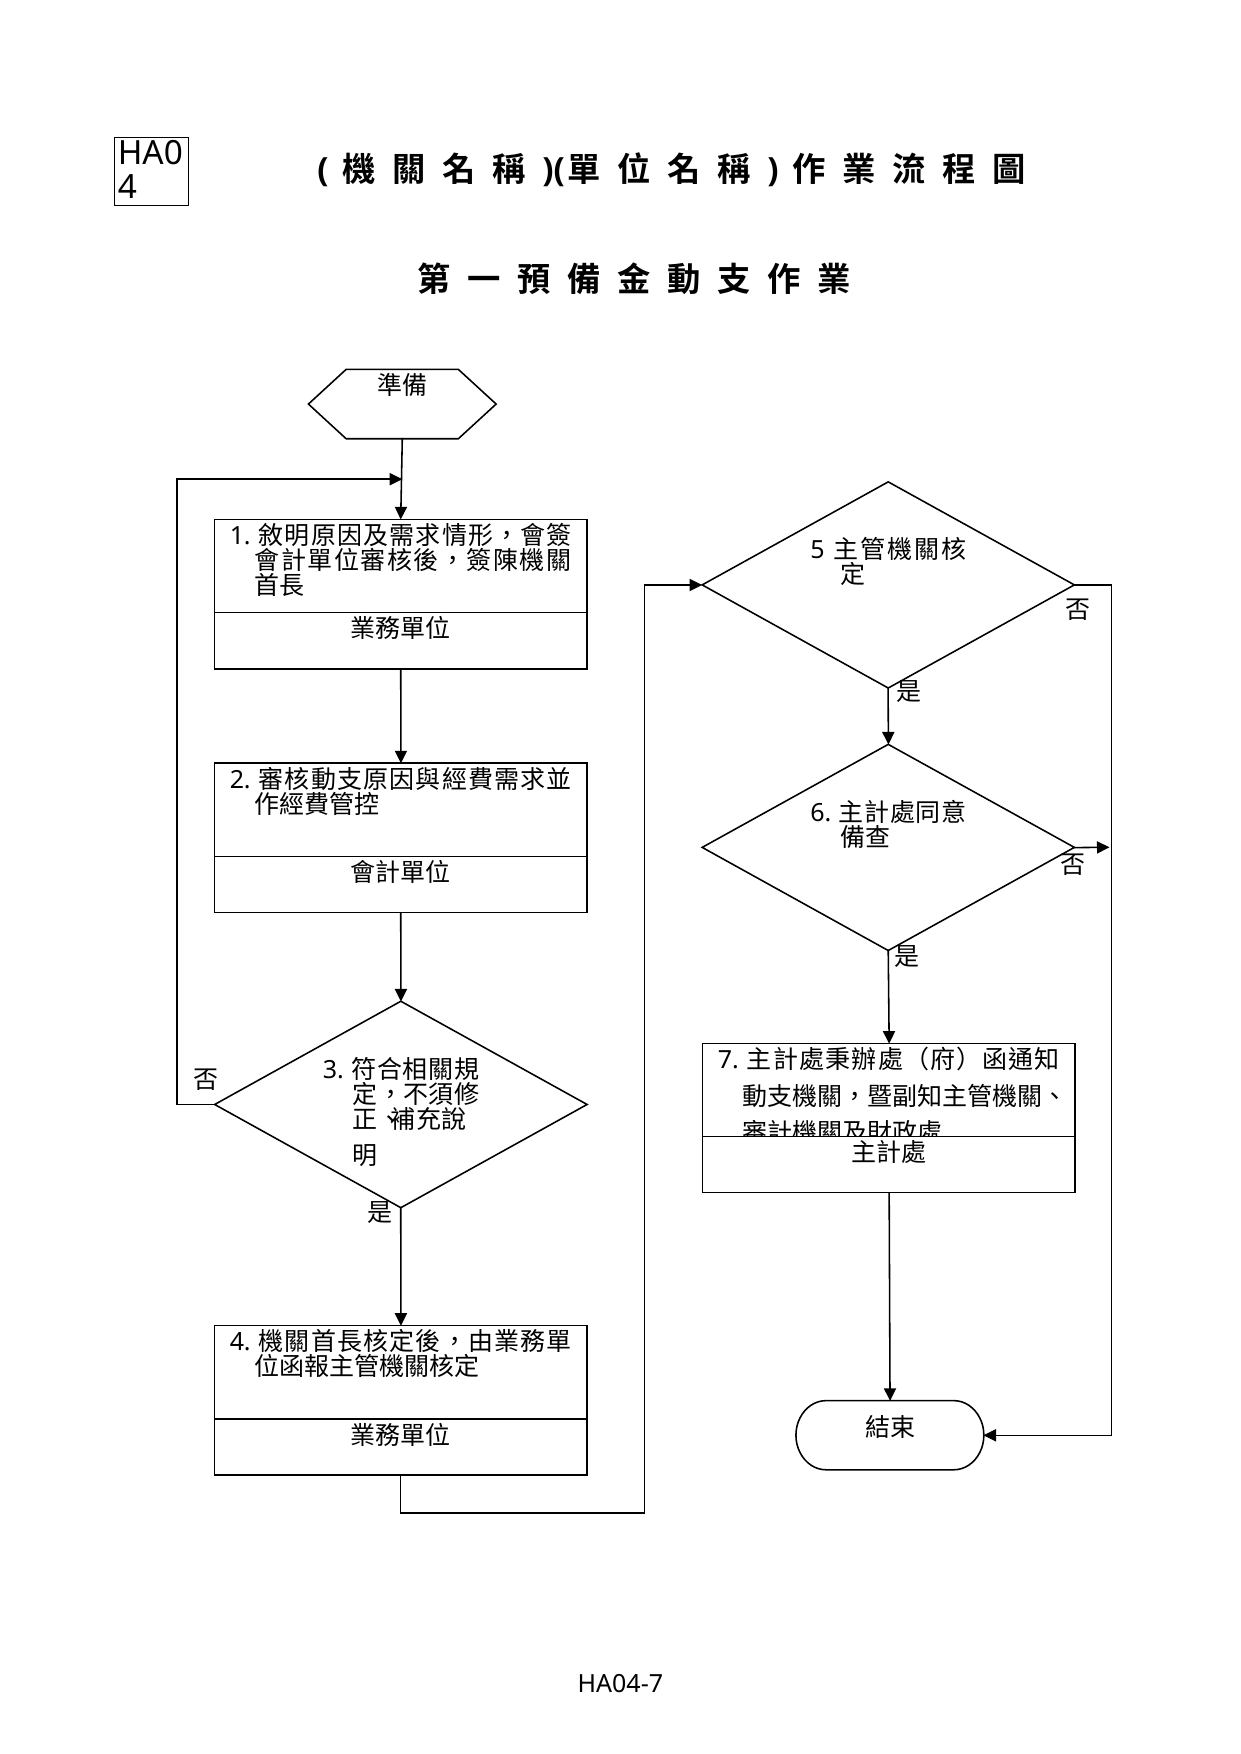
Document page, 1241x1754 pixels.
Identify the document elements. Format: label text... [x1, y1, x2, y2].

table_header HA04 [115, 138, 188, 205]
text 第一預備金動支作業 [139, 239, 1064, 314]
text (機關名稱)(單位名稱) 作業流程圖 [139, 127, 1064, 239]
